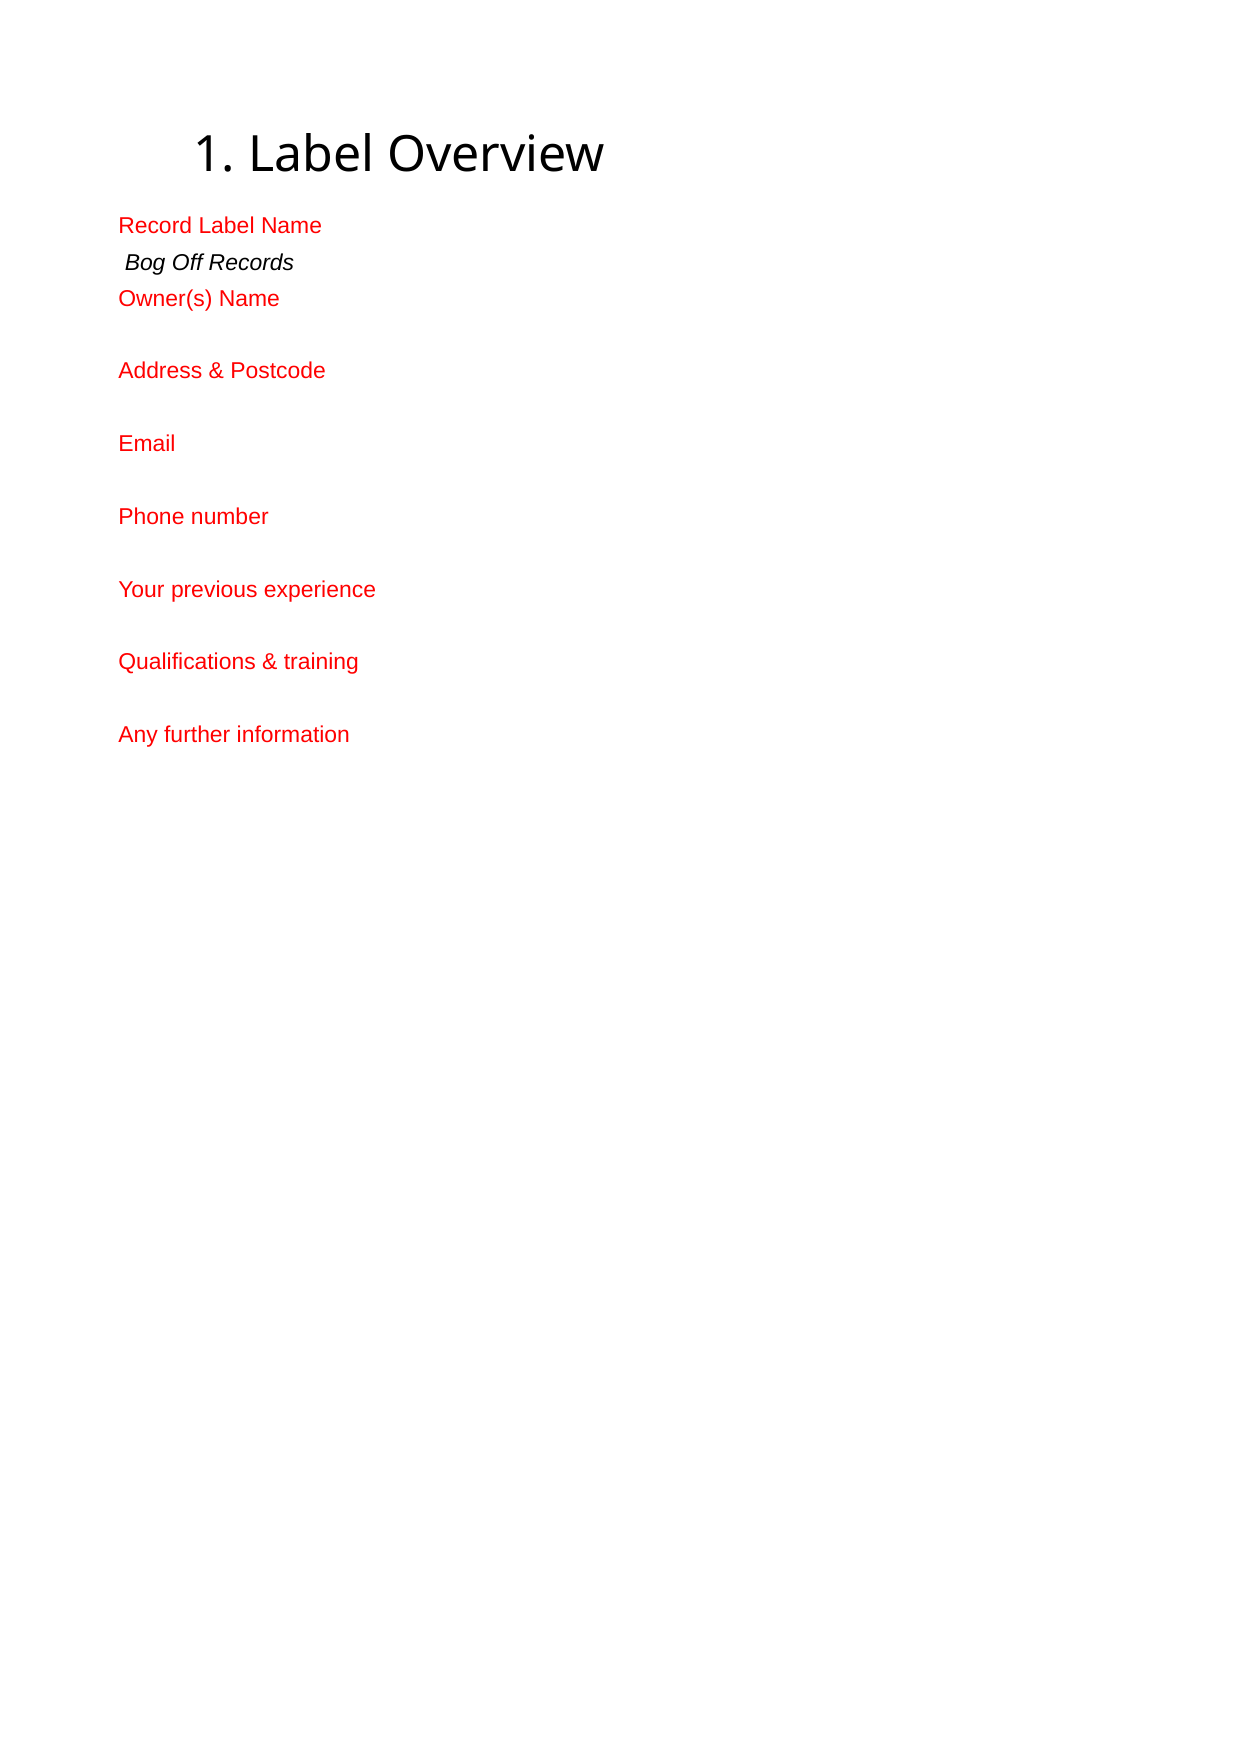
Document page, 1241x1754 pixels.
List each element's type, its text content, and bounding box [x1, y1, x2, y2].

text Address & Postcode [118, 357, 1122, 384]
text Phone number [118, 503, 1122, 529]
text Owner(s) Name [118, 285, 1122, 311]
text Any further information [118, 721, 1122, 747]
text Bog Off Records [118, 248, 1122, 275]
text Qualifications & training [118, 648, 1122, 675]
text 1. Label Overview [118, 118, 1122, 186]
text Your previous experience [118, 576, 1122, 602]
text Email [118, 430, 1122, 457]
text Record Label Name [118, 212, 1122, 238]
